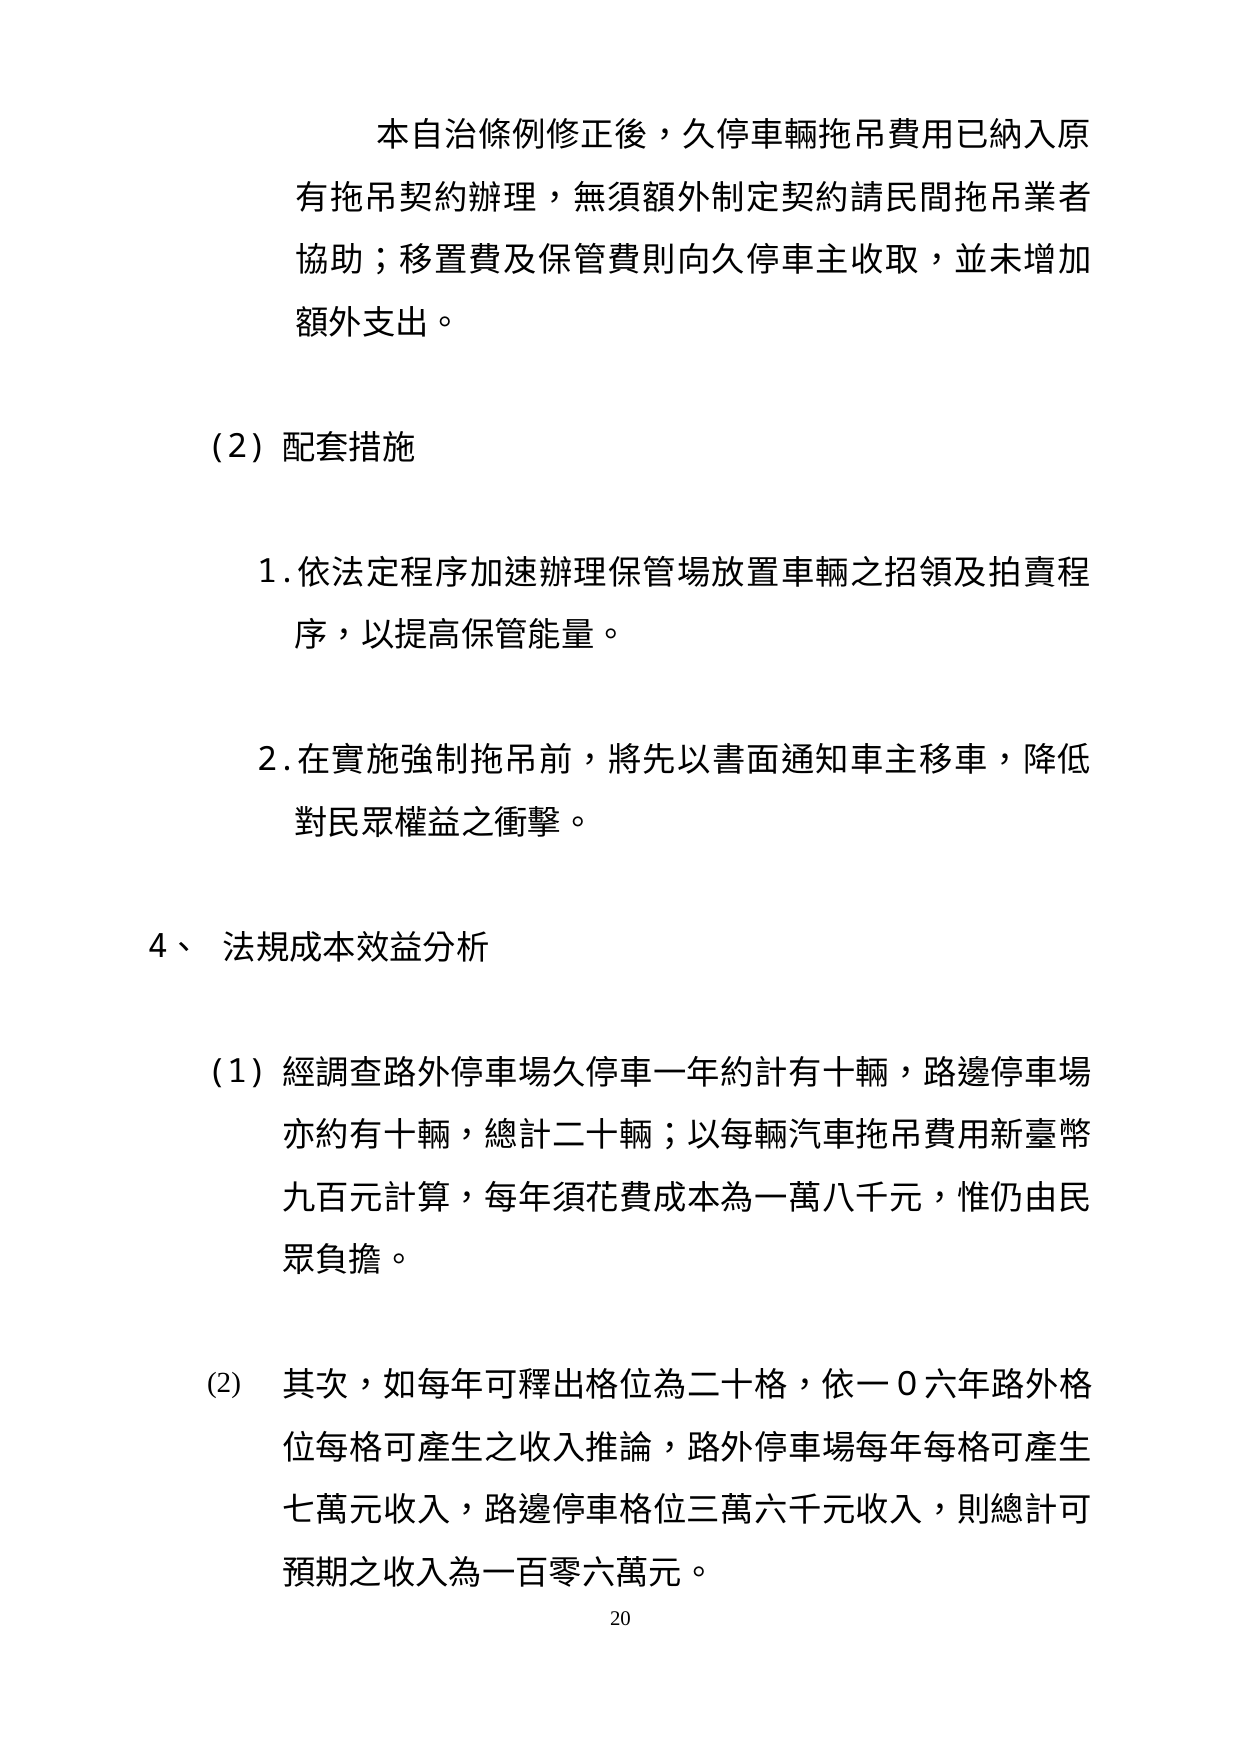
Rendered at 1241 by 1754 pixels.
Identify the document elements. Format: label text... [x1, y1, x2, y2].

list 法規成本效益分析 [148, 903, 1092, 966]
list 經調查路外停車場久停車一年約計有十輛，路邊停車場亦約有十輛，總計二十輛；以每輛汽車拖吊費用新臺幣九百元計算，每年須花費成本為一萬八千元，惟仍由民眾負擔。 [207, 1028, 1092, 1278]
text 本自治條例修正後，久停車輛拖吊費用已納入原有拖吊契約辦理，無須額外制定契約請民間拖吊業者協助；移置費及保管費則向久停車主收取，並未增加額外支出。 [295, 91, 1092, 341]
list 配套措施 [207, 403, 1092, 466]
list 在實施強制拖吊前，將先以書面通知車主移車，降低對民眾權益之衝擊。 [257, 716, 1092, 841]
list 其次，如每年可釋出格位為二十格，依一O六年路外格位每格可產生之收入推論，路外停車場每年每格可產生七萬元收入，路邊停車格位三萬六千元收入，則總計可預期之收入為一百零六萬元。 [207, 1341, 1092, 1591]
list 依法定程序加速辦理保管場放置車輛之招領及拍賣程序，以提高保管能量。 [257, 528, 1092, 653]
